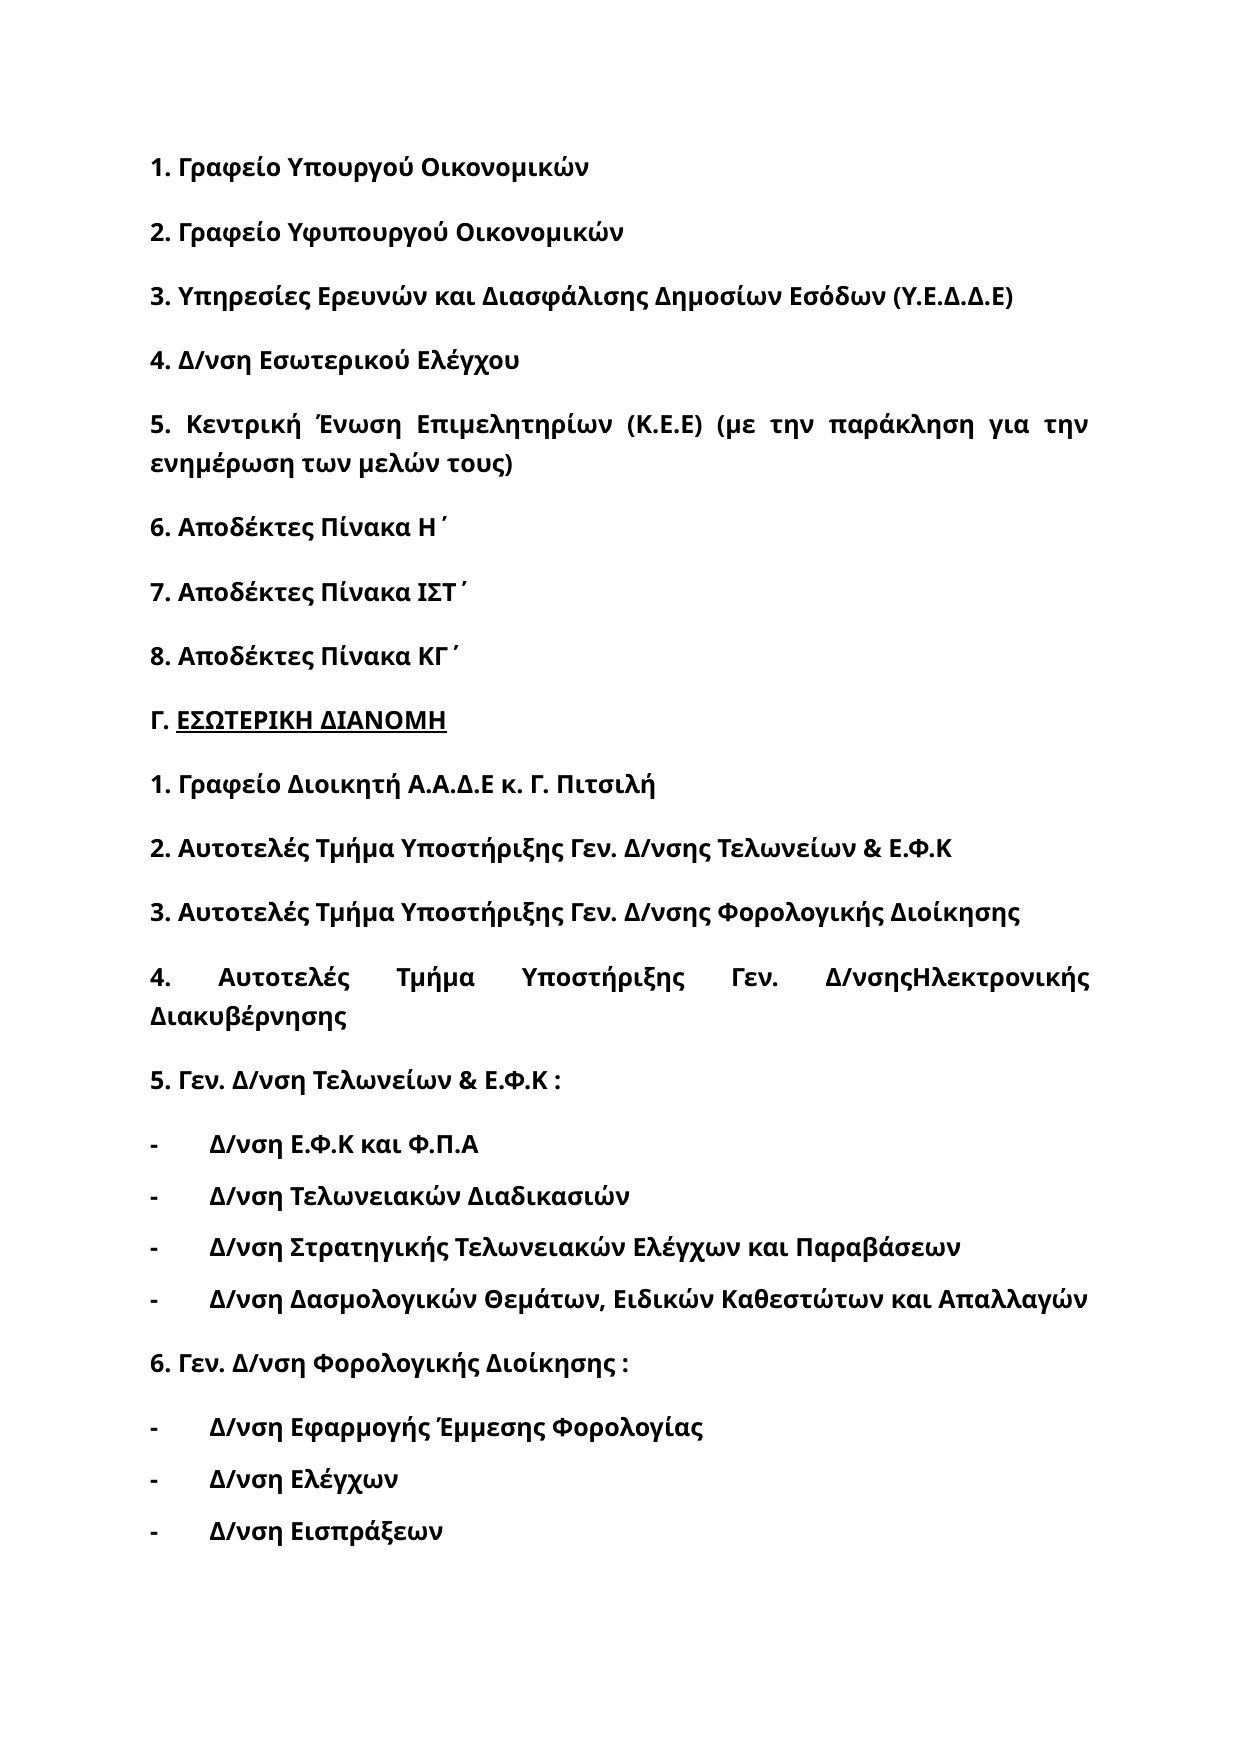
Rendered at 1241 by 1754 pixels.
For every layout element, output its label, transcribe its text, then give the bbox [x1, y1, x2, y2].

text 6. Γεν. Δ/νση Φορολογικής Διοίκησης : [150, 1346, 1090, 1380]
text 5. Κεντρική Ένωση Επιμελητηρίων (Κ.Ε.Ε) (με την παράκληση για την ενημέρωση των μελών τους) [150, 407, 1090, 480]
text 6. Αποδέκτες Πίνακα Η΄ [150, 510, 1090, 544]
list - Δ/νση Τελωνειακών Διαδικασιών [150, 1178, 1090, 1212]
text 7. Αποδέκτες Πίνακα ΙΣΤ΄ [150, 574, 1090, 608]
text 4. Δ/νση Εσωτερικού Ελέγχου [150, 342, 1090, 377]
list - Δ/νση Στρατηγικής Τελωνειακών Ελέγχων και Παραβάσεων [150, 1230, 1090, 1264]
list - Δ/νση Δασμολογικών Θεμάτων, Ειδικών Καθεστώτων και Απαλλαγών [150, 1282, 1090, 1316]
text 1. Γραφείο Υπουργού Οικονομικών [150, 150, 1090, 184]
text 2. Αυτοτελές Τμήμα Υποστήριξης Γεν. Δ/νσης Τελωνείων & Ε.Φ.Κ [150, 831, 1090, 865]
list - Δ/νση Ε.Φ.Κ και Φ.Π.Α [150, 1127, 1090, 1161]
list - Δ/νση Εισπράξεων [150, 1513, 1090, 1547]
list - Δ/νση Εφαρμογής Έμμεσης Φορολογίας [150, 1410, 1090, 1444]
text 4. Αυτοτελές Τμήμα Υποστήριξης Γεν. Δ/νσηςΗλεκτρονικής Διακυβέρνησης [150, 959, 1090, 1032]
text 5. Γεν. Δ/νση Τελωνείων & Ε.Φ.Κ : [150, 1062, 1090, 1097]
text Γ. ΕΣΩΤΕΡΙΚΗ ΔΙΑΝΟΜΗ [150, 702, 1090, 737]
text 3. Αυτοτελές Τμήμα Υποστήριξης Γεν. Δ/νσης Φορολογικής Διοίκησης [150, 895, 1090, 929]
text 3. Υπηρεσίες Ερευνών και Διασφάλισης Δημοσίων Εσόδων (Υ.Ε.Δ.Δ.Ε) [150, 278, 1090, 312]
list - Δ/νση Ελέγχων [150, 1462, 1090, 1496]
text 1. Γραφείο Διοικητή Α.Α.Δ.Ε κ. Γ. Πιτσιλή [150, 767, 1090, 801]
text 2. Γραφείο Υφυπουργού Οικονομικών [150, 214, 1090, 248]
text 8. Αποδέκτες Πίνακα ΚΓ΄ [150, 638, 1090, 672]
